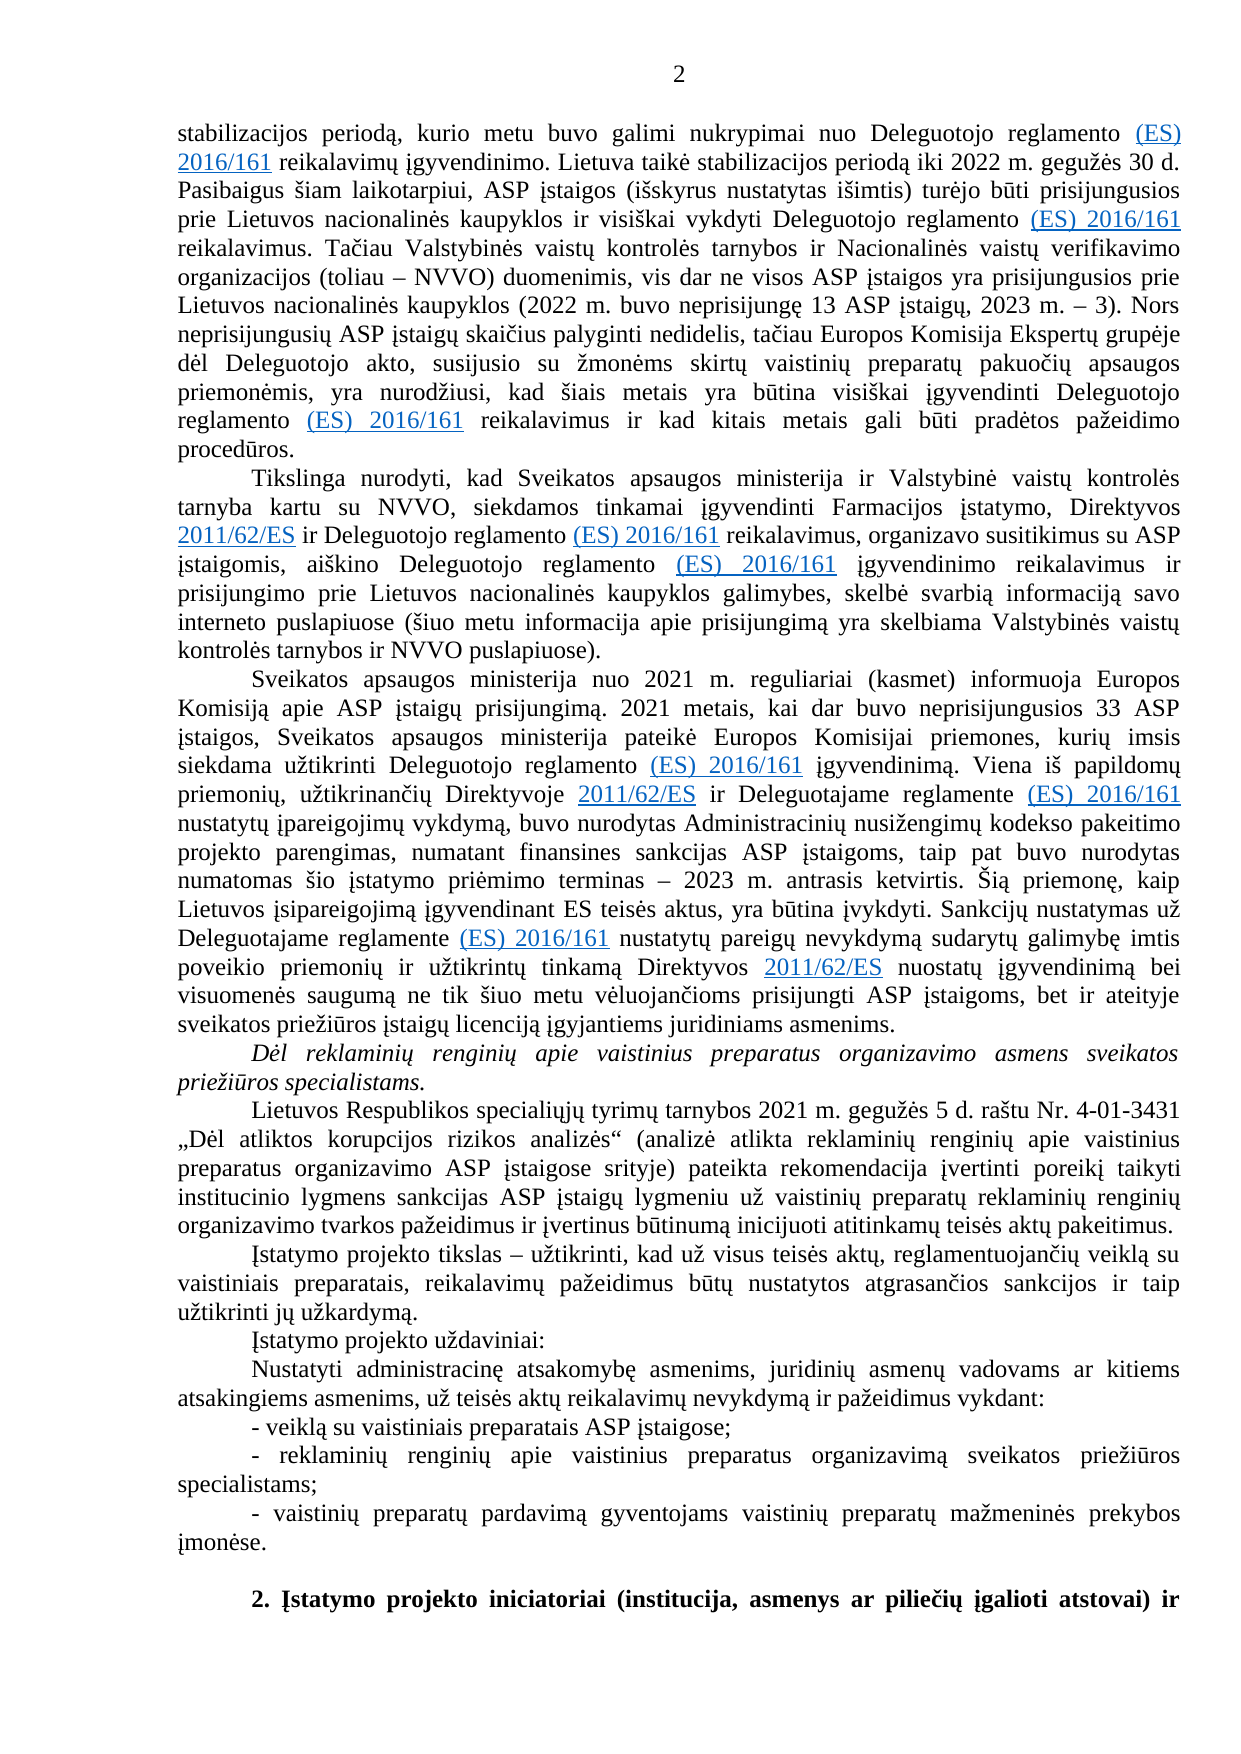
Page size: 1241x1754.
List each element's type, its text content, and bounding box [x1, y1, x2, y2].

text Sveikatos apsaugos ministerija nuo 2021 m. reguliariai (kasmet) informuoja Europos Komisiją apie ASP įstaigų prisijungimą. 2021 metais, kai dar buvo neprisijungusios 33 ASP įstaigos, Sveikatos apsaugos ministerija pateikė Europos Komisijai priemones, kurių imsis siekdama užtikrinti Deleguotojo reglamento (ES) 2016/161 įgyvendinimą. Viena iš papildomų priemonių, užtikrinančių Direktyvoje 2011/62/ES ir Deleguotajame reglamente (ES) 2016/161 nustatytų įpareigojimų vykdymą, buvo nurodytas Administracinių nusižengimų kodekso pakeitimo projekto parengimas, numatant finansines sankcijas ASP įstaigoms, taip pat buvo nurodytas numatomas šio įstatymo priėmimo terminas – 2023 m. antrasis ketvirtis. Šią priemonę, kaip Lietuvos įsipareigojimą įgyvendinant ES teisės aktus, yra būtina įvykdyti. Sankcijų nustatymas už Deleguotajame reglamente (ES) 2016/161 nustatytų pareigų nevykdymą sudarytų galimybę imtis poveikio priemonių ir užtikrintų tinkamą Direktyvos 2011/62/ES nuostatų įgyvendinimą bei visuomenės saugumą ne tik šiuo metu vėluojančioms prisijungti ASP įstaigoms, bet ir ateityje sveikatos priežiūros įstaigų licenciją įgyjantiems juridiniams asmenims. [177, 664, 1181, 1038]
text Nustatyti administracinę atsakomybę asmenims, juridinių asmenų vadovams ar kitiems atsakingiems asmenims, už teisės aktų reikalavimų nevykdymą ir pažeidimus vykdant: [177, 1354, 1181, 1412]
text Lietuvos Respublikos specialiųjų tyrimų tarnybos 2021 m. gegužės 5 d. raštu Nr. 4-01-3431 „Dėl atliktos korupcijos rizikos analizės“ (analizė atlikta reklaminių renginių apie vaistinius preparatus organizavimo ASP įstaigose srityje) pateikta rekomendacija įvertinti poreikį taikyti institucinio lygmens sankcijas ASP įstaigų lygmeniu už vaistinių preparatų reklaminių renginių organizavimo tvarkos pažeidimus ir įvertinus būtinumą inicijuoti atitinkamų teisės aktų pakeitimus. [177, 1096, 1181, 1239]
text - veiklą su vaistiniais preparatais ASP įstaigose; [177, 1412, 1181, 1441]
text Dėl reklaminių renginių apie vaistinius preparatus organizavimo asmens sveikatos priežiūros specialistams. [177, 1038, 1181, 1096]
text - reklaminių renginių apie vaistinius preparatus organizavimą sveikatos priežiūros specialistams; [177, 1441, 1181, 1498]
text - vaistinių preparatų pardavimą gyventojams vaistinių preparatų mažmeninės prekybos įmonėse. [177, 1498, 1181, 1556]
text Įstatymo projekto uždaviniai: [177, 1326, 1181, 1354]
text 2. Įstatymo projekto iniciatoriai (institucija, asmenys ar piliečių įgalioti atstovai) ir [177, 1584, 1181, 1613]
text Įstatymo projekto tikslas – užtikrinti, kad už visus teisės aktų, reglamentuojančių veiklą su vaistiniais preparatais, reikalavimų pažeidimus būtų nustatytos atgrasančios sankcijos ir taip užtikrinti jų užkardymą. [177, 1239, 1181, 1326]
text stabilizacijos periodą, kurio metu buvo galimi nukrypimai nuo Deleguotojo reglamento (ES) 2016/161 reikalavimų įgyvendinimo. Lietuva taikė stabilizacijos periodą iki 2022 m. gegužės 30 d. Pasibaigus šiam laikotarpiui, ASP įstaigos (išskyrus nustatytas išimtis) turėjo būti prisijungusios prie Lietuvos nacionalinės kaupyklos ir visiškai vykdyti Deleguotojo reglamento (ES) 2016/161 reikalavimus. Tačiau Valstybinės vaistų kontrolės tarnybos ir Nacionalinės vaistų verifikavimo organizacijos (toliau – NVVO) duomenimis, vis dar ne visos ASP įstaigos yra prisijungusios prie Lietuvos nacionalinės kaupyklos (2022 m. buvo neprisijungę 13 ASP įstaigų, 2023 m. – 3). Nors neprisijungusių ASP įstaigų skaičius palyginti nedidelis, tačiau Europos Komisija Ekspertų grupėje dėl Deleguotojo akto, susijusio su žmonėms skirtų vaistinių preparatų pakuočių apsaugos priemonėmis, yra nurodžiusi, kad šiais metais yra būtina visiškai įgyvendinti Deleguotojo reglamento (ES) 2016/161 reikalavimus ir kad kitais metais gali būti pradėtos pažeidimo procedūros. [177, 118, 1181, 463]
text Tikslinga nurodyti, kad Sveikatos apsaugos ministerija ir Valstybinė vaistų kontrolės tarnyba kartu su NVVO, siekdamos tinkamai įgyvendinti Farmacijos įstatymo, Direktyvos 2011/62/ES ir Deleguotojo reglamento (ES) 2016/161 reikalavimus, organizavo susitikimus su ASP įstaigomis, aiškino Deleguotojo reglamento (ES) 2016/161 įgyvendinimo reikalavimus ir prisijungimo prie Lietuvos nacionalinės kaupyklos galimybes, skelbė svarbią informaciją savo interneto puslapiuose (šiuo metu informacija apie prisijungimą yra skelbiama Valstybinės vaistų kontrolės tarnybos ir NVVO puslapiuose). [177, 463, 1181, 664]
